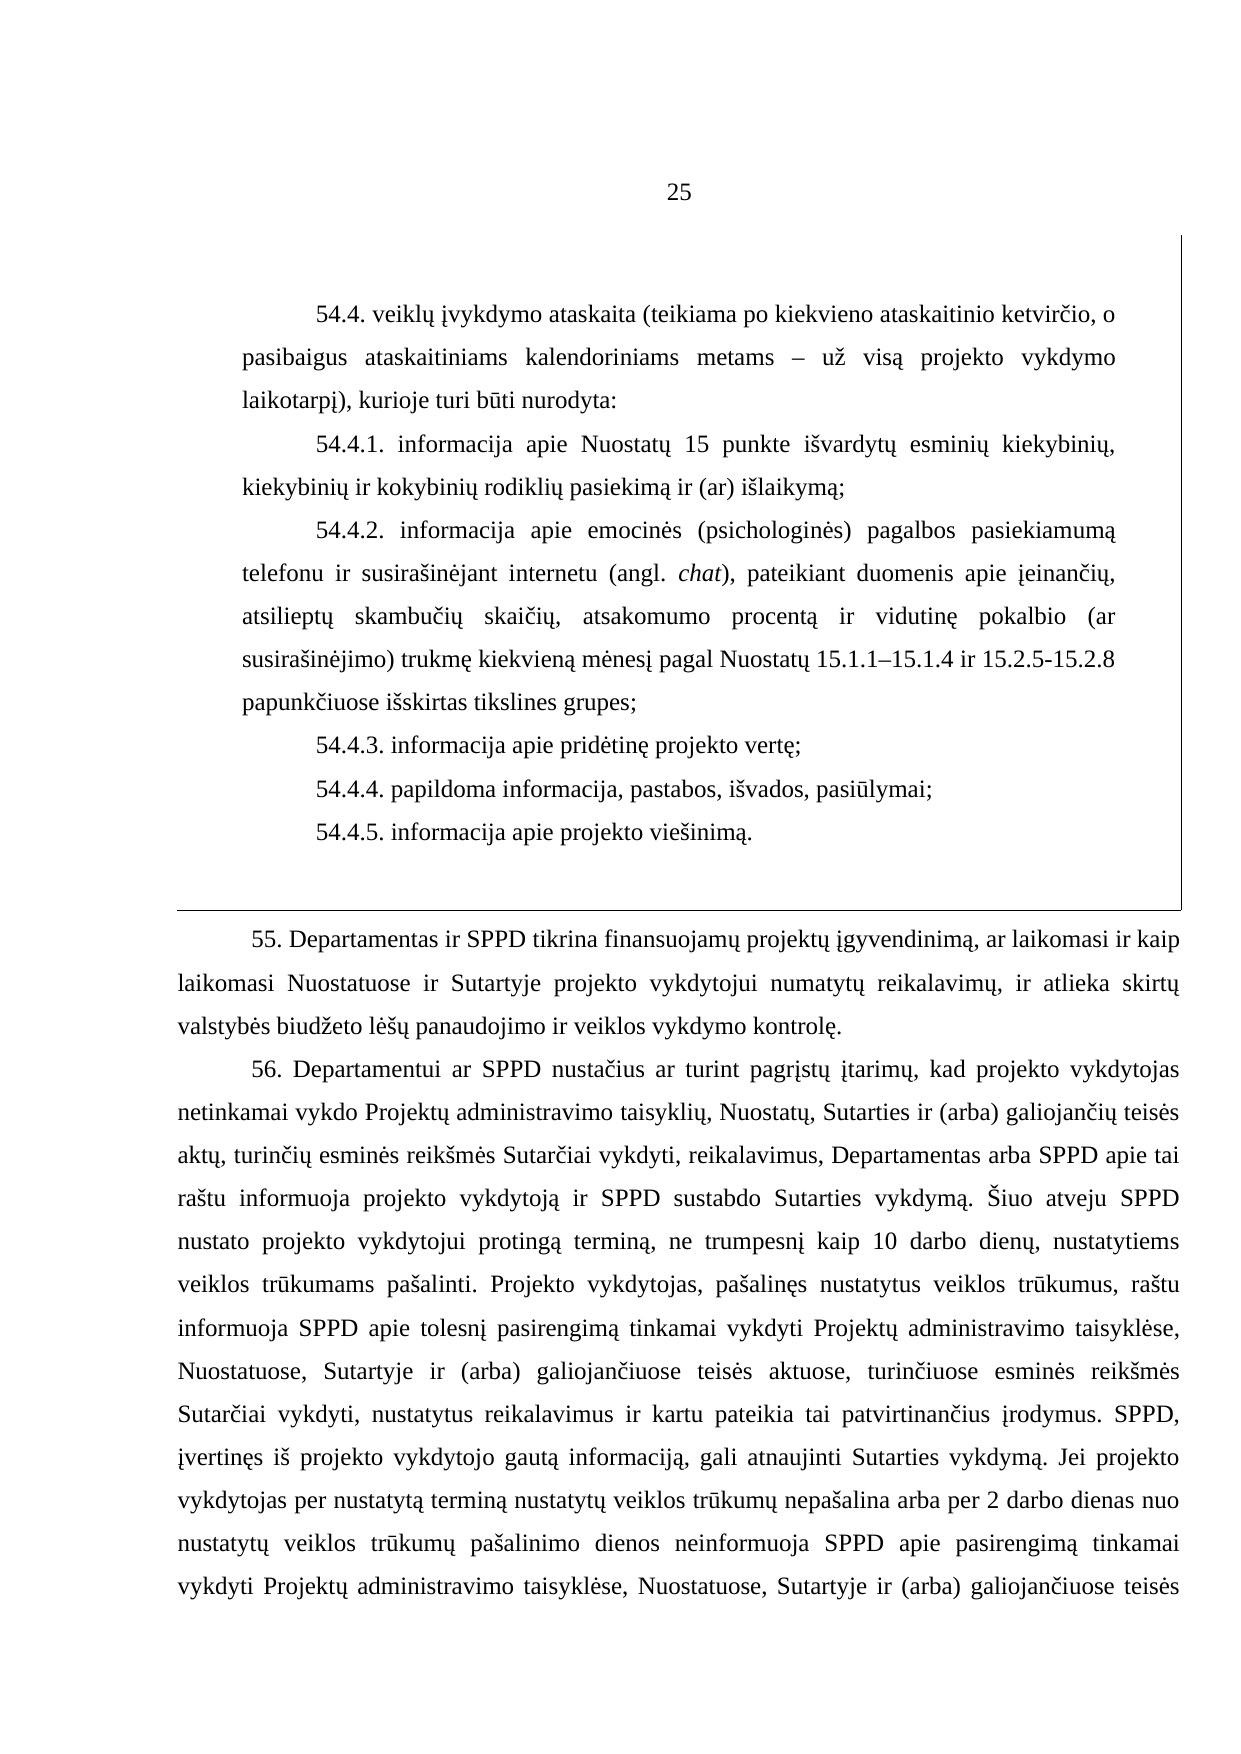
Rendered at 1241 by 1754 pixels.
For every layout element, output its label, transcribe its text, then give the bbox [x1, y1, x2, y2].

text 54.4.4. papildoma informacija, pastabos, išvados, pasiūlymai; [177, 709, 1181, 752]
text 54.4.1. informacija apie Nuostatų 15 punkte išvardytų esminių kiekybinių, kiekybinių ir kokybinių rodiklių pasiekimą ir (ar) išlaikymą; [177, 364, 1181, 450]
text 54.4.2. informacija apie emocinės (psichologinės) pagalbos pasiekiamumą telefonu ir susirašinėjant internetu (angl. chat), pateikiant duomenis apie įeinančių, atsilieptų skambučių skaičių, atsakomumo procentą ir vidutinę pokalbio (ar susirašinėjimo) trukmę kiekvieną mėnesį pagal Nuostatų 15.1.1–15.1.4 ir 15.2.5-15.2.8 papunkčiuose išskirtas tikslines grupes; [177, 450, 1181, 666]
text 54.4.5. informacija apie projekto viešinimą. [177, 752, 1181, 910]
text 56. Departamentui ar SPPD nustačius ar turint pagrįstų įtarimų, kad projekto vykdytojas netinkamai vykdo Projektų administravimo taisyklių, Nuostatų, Sutarties ir (arba) galiojančių teisės aktų, turinčių esminės reikšmės Sutarčiai vykdyti, reikalavimus, Departamentas arba SPPD apie tai raštu informuoja projekto vykdytoją ir SPPD sustabdo Sutarties vykdymą. Šiuo atveju SPPD nustato projekto vykdytojui protingą terminą, ne trumpesnį kaip 10 darbo dienų, nustatytiems veiklos trūkumams pašalinti. Projekto vykdytojas, pašalinęs nustatytus veiklos trūkumus, raštu informuoja SPPD apie tolesnį pasirengimą tinkamai vykdyti Projektų administravimo taisyklėse, Nuostatuose, Sutartyje ir (arba) galiojančiuose teisės aktuose, turinčiuose esminės reikšmės Sutarčiai vykdyti, nustatytus reikalavimus ir kartu pateikia tai patvirtinančius įrodymus. SPPD, įvertinęs iš projekto vykdytojo gautą informaciją, gali atnaujinti Sutarties vykdymą. Jei projekto vykdytojas per nustatytą terminą nustatytų veiklos trūkumų nepašalina arba per 2 darbo dienas nuo nustatytų veiklos trūkumų pašalinimo dienos neinformuoja SPPD apie pasirengimą tinkamai vykdyti Projektų administravimo taisyklėse, Nuostatuose, Sutartyje ir (arba) galiojančiuose teisės [177, 1054, 1181, 1600]
text 55. Departamentas ir SPPD tikrina finansuojamų projektų įgyvendinimą, ar laikomasi ir kaip laikomasi Nuostatuose ir Sutartyje projekto vykdytojui numatytų reikalavimų, ir atlieka skirtų valstybės biudžeto lėšų panaudojimo ir veiklos vykdymo kontrolę. [177, 924, 1181, 1039]
text 54.4. veiklų įvykdymo ataskaita (teikiama po kiekvieno ataskaitinio ketvirčio, o pasibaigus ataskaitiniams kalendoriniams metams – už visą projekto vykdymo laikotarpį), kurioje turi būti nurodyta: [177, 235, 1181, 364]
text 54.4.3. informacija apie pridėtinę projekto vertę; [177, 666, 1181, 709]
